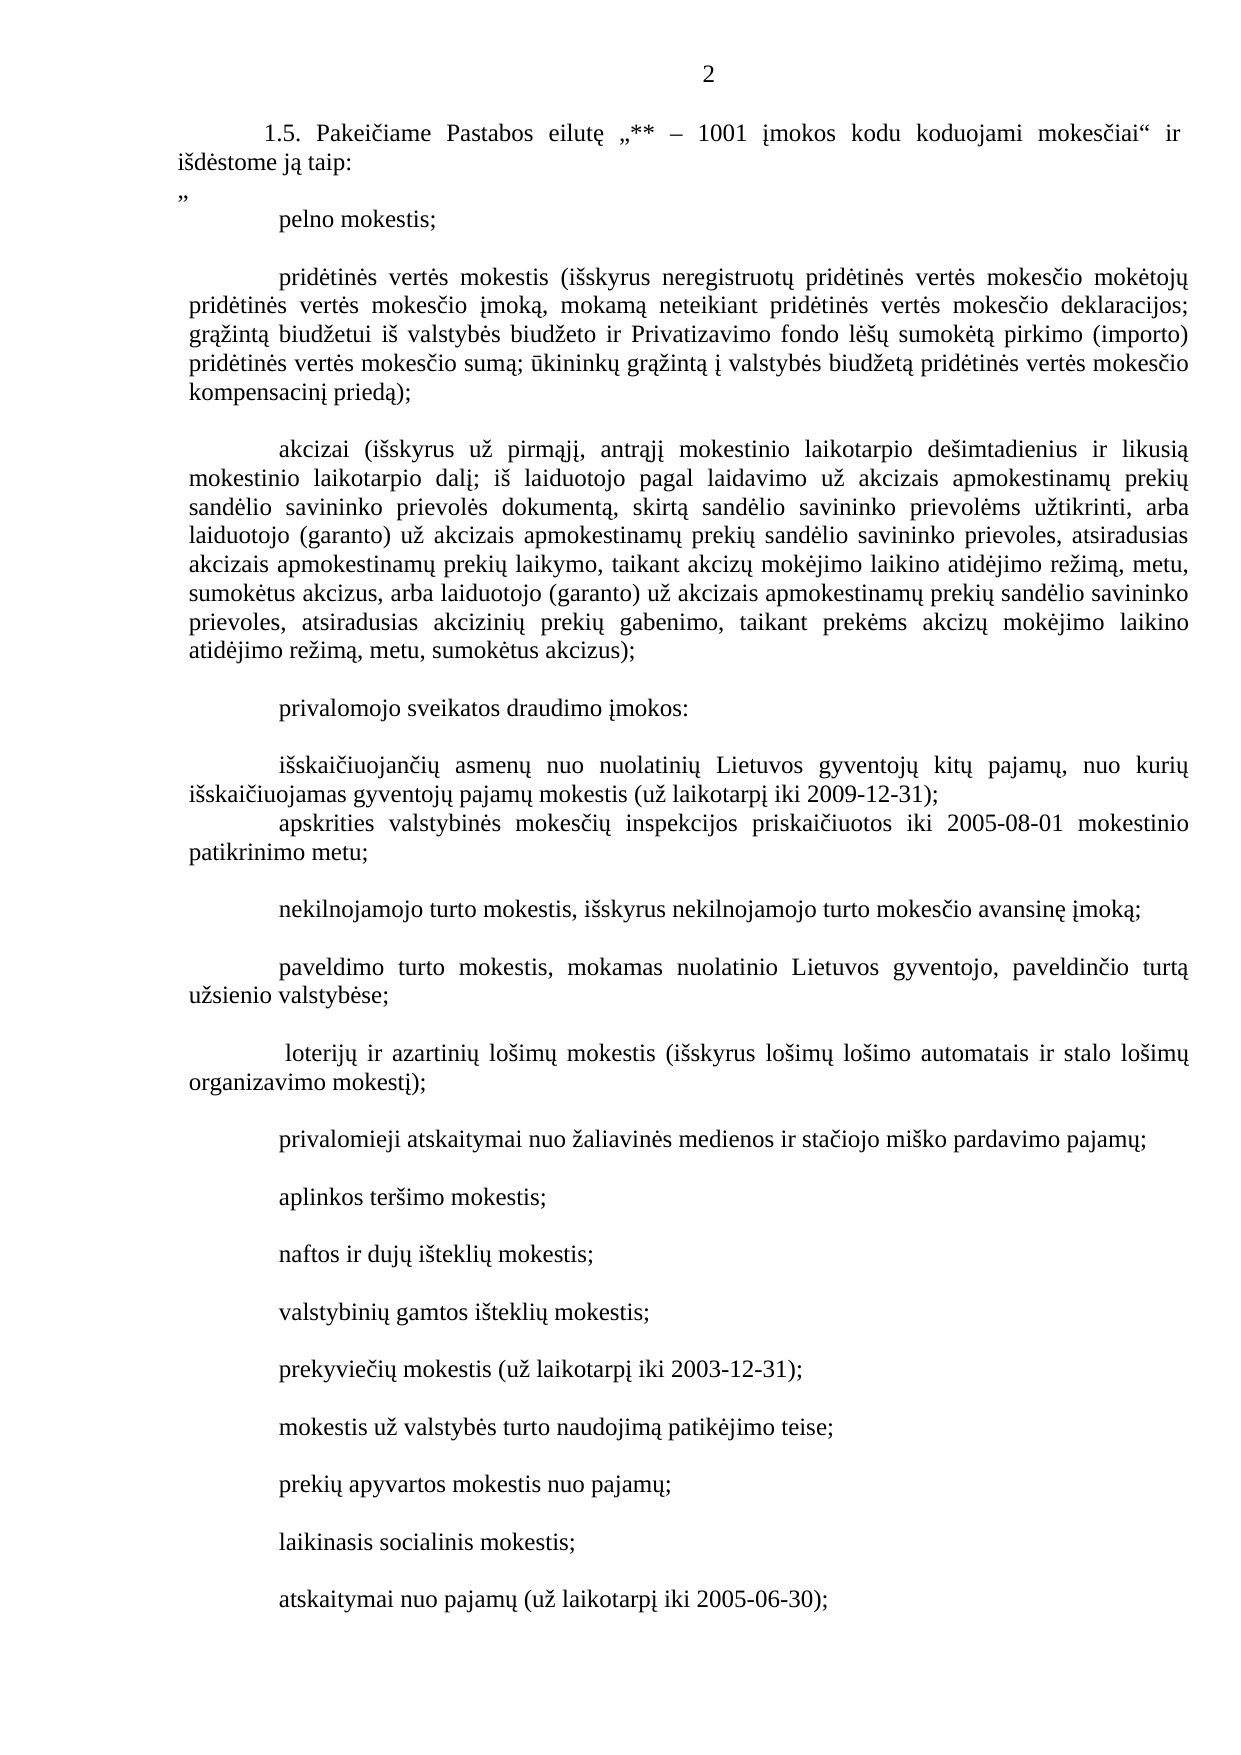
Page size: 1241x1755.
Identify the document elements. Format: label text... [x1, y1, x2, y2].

table_cell atskaitymai nuo pajamų (už laikotarpį iki 2005-06-30); [177, 1584, 1201, 1613]
table_cell laikinasis socialinis mokestis; [177, 1527, 1201, 1556]
table_cell akcizai (išskyrus už pirmąjį, antrąjį mokestinio laikotarpio dešimtadienius ir likusią mokestinio laikotarpio dalį; iš laiduotojo pagal laidavimo už akcizais apmokestinamų prekių sandėlio savininko prievolės dokumentą, skirtą sandėlio savininko prievolėms užtikrinti, arba laiduotojo (garanto) už akcizais apmokestinamų prekių sandėlio savininko prievoles, atsiradusias akcizais apmokestinamų prekių laikymo, taikant akcizų mokėjimo laikino atidėjimo režimą, metu, sumokėtus akcizus, arba laiduotojo (garanto) už akcizais apmokestinamų prekių sandėlio savininko prievoles, atsiradusias akcizinių prekių gabenimo, taikant prekėms akcizų mokėjimo laikino atidėjimo režimą, metu, sumokėtus akcizus); [177, 406, 1201, 664]
table_cell [177, 923, 1201, 952]
table_cell apskrities valstybinės mokesčių inspekcijos priskaičiuotos iki 2005-08-01 mokestinio patikrinimo metu; [177, 808, 1201, 866]
table_cell [177, 1096, 1201, 1124]
table_cell [177, 1211, 1201, 1239]
table_header pelno mokestis; [177, 204, 1201, 262]
table_cell [177, 1383, 1201, 1412]
table_cell [177, 664, 1201, 693]
table_cell prekių apyvartos mokestis nuo pajamų; [177, 1469, 1201, 1498]
table_cell loterijų ir azartinių lošimų mokestis (išskyrus lošimų lošimo automatais ir stalo lošimų organizavimo mokestį); [177, 1038, 1201, 1096]
table_cell prekyviečių mokestis (už laikotarpį iki 2003-12-31); [177, 1354, 1201, 1383]
table_cell išskaičiuojančių asmenų nuo nuolatinių Lietuvos gyventojų kitų pajamų, nuo kurių išskaičiuojamas gyventojų pajamų mokestis (už laikotarpį iki 2009-12-31); [177, 751, 1201, 808]
table_cell [177, 1441, 1201, 1469]
table_cell [177, 1009, 1201, 1038]
table_cell naftos ir dujų išteklių mokestis; [177, 1239, 1201, 1268]
table_cell privalomojo sveikatos draudimo įmokos: [177, 693, 1201, 751]
table_cell nekilnojamojo turto mokestis, išskyrus nekilnojamojo turto mokesčio avansinę įmoką; [177, 894, 1201, 923]
table_cell pridėtinės vertės mokestis (išskyrus neregistruotų pridėtinės vertės mokesčio mokėtojų pridėtinės vertės mokesčio įmoką, mokamą neteikiant pridėtinės vertės mokesčio deklaracijos; grąžintą biudžetui iš valstybės biudžeto ir Privatizavimo fondo lėšų sumokėtą pirkimo (importo) pridėtinės vertės mokesčio sumą; ūkininkų grąžintą į valstybės biudžetą pridėtinės vertės mokesčio kompensacinį priedą); [177, 262, 1201, 406]
text „ [177, 176, 1181, 204]
table_cell aplinkos teršimo mokestis; [177, 1182, 1201, 1211]
table_cell paveldimo turto mokestis, mokamas nuolatinio Lietuvos gyventojo, paveldinčio turtą užsienio valstybėse; [177, 952, 1201, 1009]
table_cell privalomieji atskaitymai nuo žaliavinės medienos ir stačiojo miško pardavimo pajamų; [177, 1124, 1201, 1153]
table_cell mokestis už valstybės turto naudojimą patikėjimo teise; [177, 1412, 1201, 1441]
text 1.5. Pakeičiame Pastabos eilutę „** – 1001 įmokos kodu koduojami mokesčiai“ ir išdėstome ją taip: [177, 118, 1181, 176]
table_cell [177, 1153, 1201, 1182]
table_cell [177, 866, 1201, 894]
table_cell [177, 1268, 1201, 1297]
table_cell [177, 1326, 1201, 1354]
table_cell valstybinių gamtos išteklių mokestis; [177, 1297, 1201, 1326]
table_cell [177, 1556, 1201, 1584]
table_cell [177, 1498, 1201, 1527]
